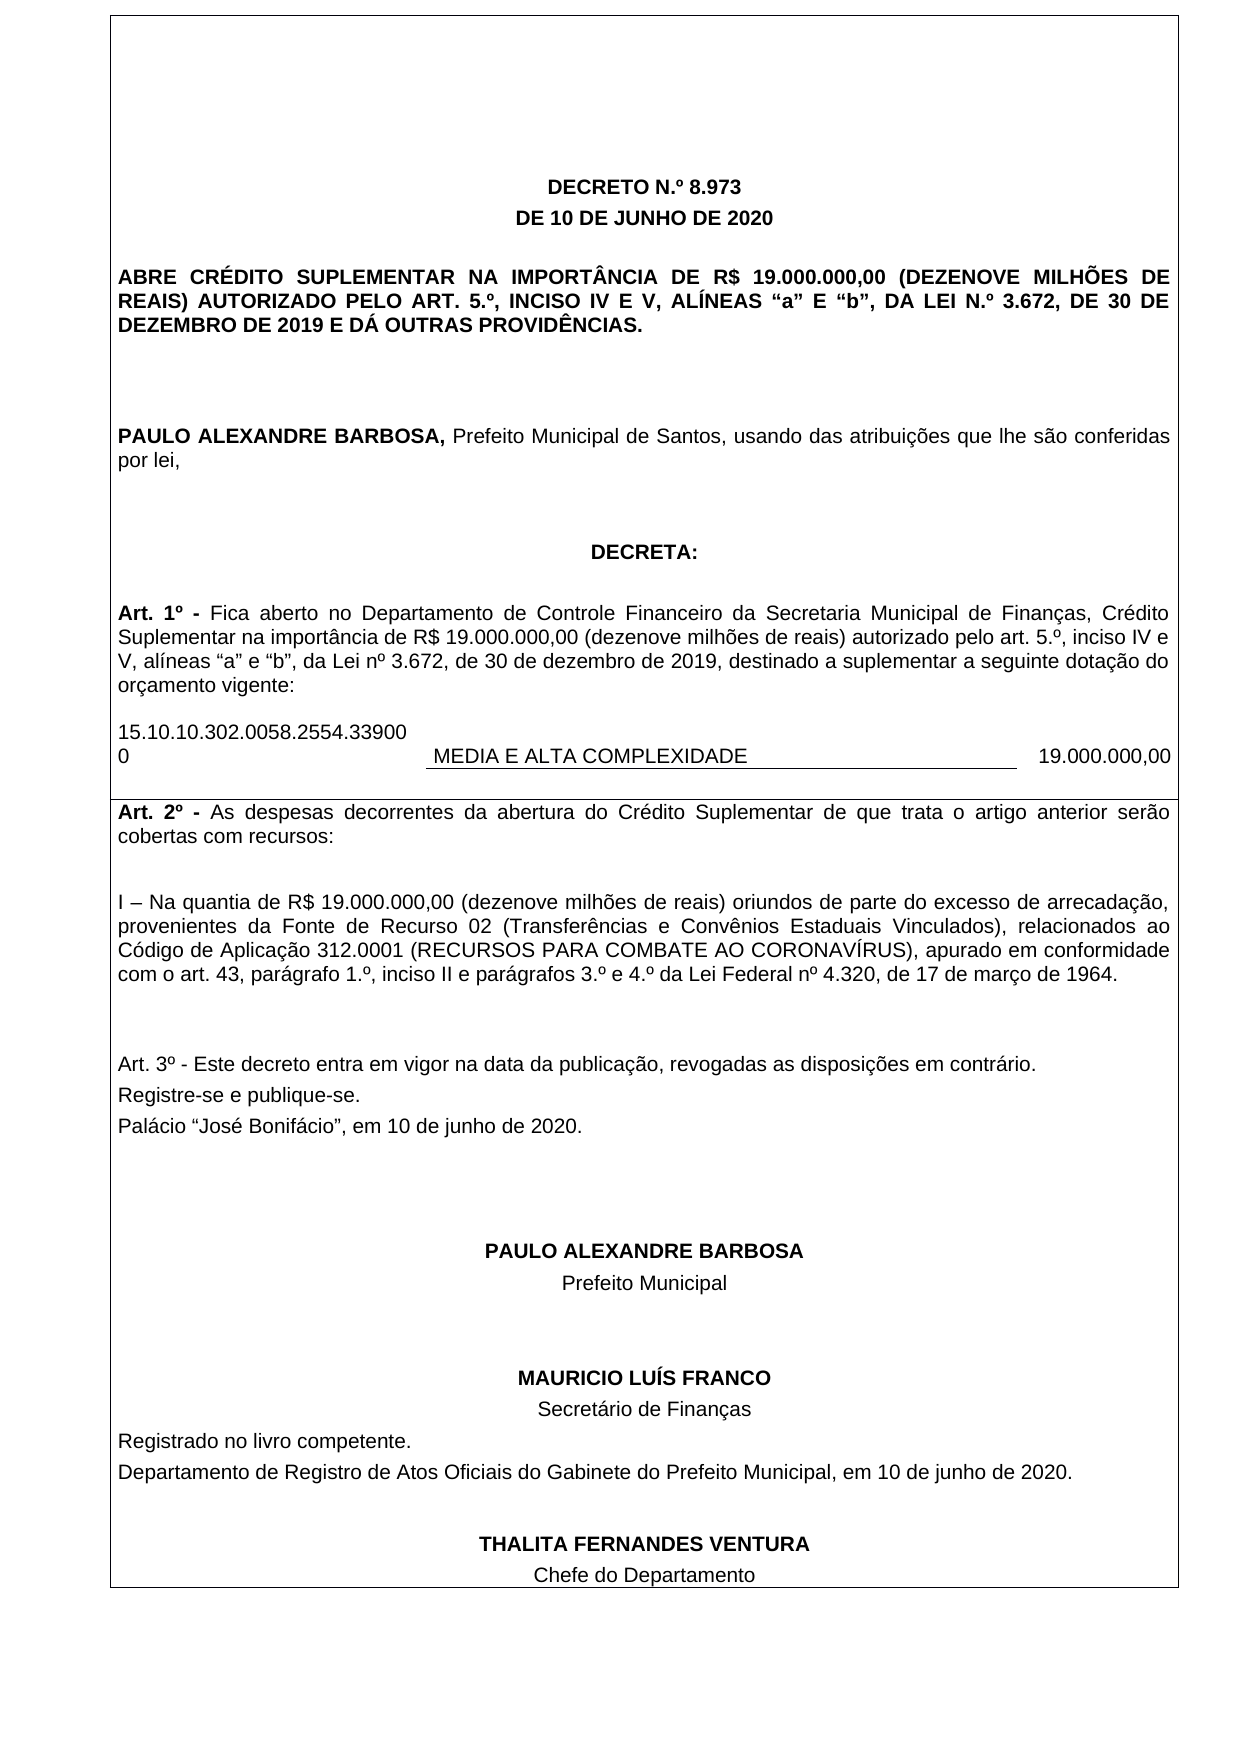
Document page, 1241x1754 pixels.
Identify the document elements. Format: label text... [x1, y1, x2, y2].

table_cell [321, 768, 426, 799]
table_cell MAURICIO LUÍS FRANCO [111, 1359, 1178, 1390]
table_cell [426, 1201, 526, 1232]
table_cell [826, 1484, 926, 1508]
table_cell [826, 1201, 926, 1232]
table_cell Registre-se e publique-se. [111, 1083, 1178, 1114]
table_header [1017, 16, 1178, 46]
table_cell [926, 1177, 1017, 1201]
table_cell [215, 1295, 321, 1326]
table_cell [726, 234, 826, 265]
table_cell [526, 1295, 626, 1326]
table_cell [626, 140, 726, 171]
table_cell [526, 769, 626, 799]
table_cell [111, 768, 215, 799]
table_cell [526, 1508, 626, 1532]
table_header [626, 16, 726, 46]
table_cell [626, 77, 726, 108]
table_cell [426, 1295, 526, 1326]
table_cell [111, 1326, 215, 1359]
table_cell Secretário de Finanças [111, 1390, 1178, 1421]
table_cell [215, 768, 321, 799]
table_cell [726, 46, 826, 77]
table_cell [1017, 77, 1178, 108]
table_cell [1017, 1201, 1178, 1232]
table_cell Art. 1º - Fica aberto no Departamento de Controle Financeiro da Secretaria Municipal de Finanças, Crédito Suplementar na importância de R$ 19.000.000,00 (dezenove milhões de reais) autorizado pelo art. 5.º, inciso IV e V, alíneas “a” e “b”, da Lei nº 3.672, de 30 de dezembro de 2019, destinado a suplementar a seguinte dotação do orçamento vigente: [111, 601, 1178, 719]
table_cell [926, 1508, 1017, 1532]
table_cell [426, 1177, 526, 1201]
table_cell [926, 1295, 1017, 1326]
table_cell [111, 1508, 215, 1532]
table_cell [215, 46, 321, 77]
table_cell [626, 109, 726, 140]
table_cell [726, 1326, 826, 1359]
table_cell [926, 570, 1017, 601]
table_cell [111, 570, 215, 601]
table_cell [926, 1028, 1017, 1052]
table_cell [111, 1295, 215, 1326]
table_cell [726, 1484, 826, 1508]
table_cell [1017, 1295, 1178, 1326]
table_cell [826, 720, 926, 767]
table_cell ABRE CRÉDITO SUPLEMENTAR NA IMPORTÂNCIA DE R$ 19.000.000,00 (DEZENOVE MILHÕES DE REAIS) AUTORIZADO PELO ART. 5.º, INCISO IV E V, ALÍNEAS “a” E “b”, DA LEI N.º 3.672, DE 30 DE DEZEMBRO DE 2019 E DÁ OUTRAS PROVIDÊNCIAS. [111, 265, 1178, 423]
table_cell [926, 1201, 1017, 1232]
table_cell [111, 140, 215, 171]
table_cell [111, 1177, 215, 1201]
table_cell [726, 109, 826, 140]
table_cell [526, 1201, 626, 1232]
table_cell [526, 46, 626, 77]
table_cell [426, 1326, 526, 1359]
table_cell [215, 140, 321, 171]
table_cell [215, 1028, 321, 1052]
table_cell [321, 77, 426, 108]
table_cell [526, 140, 626, 171]
table_cell [111, 1484, 215, 1508]
table_cell [1017, 234, 1178, 265]
table_cell [1017, 570, 1178, 601]
table_cell [426, 46, 526, 77]
table_cell [526, 1484, 626, 1508]
table_cell Departamento de Registro de Atos Oficiais do Gabinete do Prefeito Municipal, em 10 de junho de 2020. [111, 1453, 1178, 1484]
table_cell [111, 109, 215, 140]
table_cell [215, 234, 321, 265]
table_cell [426, 140, 526, 171]
table_cell [626, 1146, 726, 1177]
table_cell [1017, 46, 1178, 77]
table_cell [726, 570, 826, 601]
table_cell [1017, 109, 1178, 140]
table_cell [926, 1326, 1017, 1359]
table_cell PAULO ALEXANDRE BARBOSA [111, 1232, 1178, 1263]
table_cell [426, 77, 526, 108]
table_cell [111, 234, 215, 265]
table_cell [826, 769, 926, 799]
table_header [321, 16, 426, 46]
table_cell [1017, 1508, 1178, 1532]
table_cell [426, 1508, 526, 1532]
table_cell [626, 1484, 726, 1508]
table_cell [626, 1295, 726, 1326]
table_cell [321, 1146, 426, 1177]
table_cell [726, 769, 826, 799]
table_cell [826, 1508, 926, 1532]
table_cell [726, 1508, 826, 1532]
table_cell [1017, 1028, 1178, 1052]
table_cell [215, 1484, 321, 1508]
table_cell [826, 1326, 926, 1359]
table_cell [926, 109, 1017, 140]
table_cell [426, 1146, 526, 1177]
table_cell [1017, 140, 1178, 171]
table_cell [1017, 1146, 1178, 1177]
table_cell [215, 109, 321, 140]
table_cell Chefe do Departamento [111, 1556, 1178, 1587]
table_cell [111, 1146, 215, 1177]
table_cell [826, 140, 926, 171]
table_cell [726, 1028, 826, 1052]
table_cell DE 10 DE JUNHO DE 2020 [111, 202, 1178, 233]
table_header [215, 16, 321, 46]
table_cell [215, 1146, 321, 1177]
table_cell [926, 720, 1017, 767]
table_cell PAULO ALEXANDRE BARBOSA, Prefeito Municipal de Santos, usando das atribuições que lhe são conferidas por lei, [111, 424, 1178, 540]
table_cell [726, 1146, 826, 1177]
table_cell [215, 1177, 321, 1201]
table_header [826, 16, 926, 46]
table_cell [426, 1484, 526, 1508]
table_cell [626, 1177, 726, 1201]
table_cell [111, 46, 215, 77]
table_cell [926, 769, 1017, 799]
table_cell [1017, 768, 1178, 799]
table_cell [626, 570, 726, 601]
table_cell [321, 140, 426, 171]
table_cell [1017, 1326, 1178, 1359]
table_cell [321, 1484, 426, 1508]
table_cell [526, 1326, 626, 1359]
table_cell [926, 1146, 1017, 1177]
table_cell Art. 2º - As despesas decorrentes da abertura do Crédito Suplementar de que trata o artigo anterior serão cobertas com recursos: [111, 800, 1178, 890]
table_cell [111, 1201, 215, 1232]
table_cell [726, 1177, 826, 1201]
table_cell [426, 1028, 526, 1052]
table_cell [321, 46, 426, 77]
table_cell [826, 1295, 926, 1326]
table_cell [426, 570, 526, 601]
table_cell [111, 77, 215, 108]
table_cell [321, 1028, 426, 1052]
table_cell [526, 109, 626, 140]
table_header [426, 16, 526, 46]
table_header [111, 16, 215, 46]
table_cell [321, 109, 426, 140]
table_cell DECRETO N.º 8.973 [111, 171, 1178, 202]
table_cell [726, 77, 826, 108]
table_cell [526, 1146, 626, 1177]
table_cell [321, 234, 426, 265]
table_cell [726, 1295, 826, 1326]
table_cell Art. 3º - Este decreto entra em vigor na data da publicação, revogadas as disposições em contrário. [111, 1052, 1178, 1083]
table_cell 19.000.000,00 [1017, 720, 1178, 767]
table_cell [321, 1201, 426, 1232]
table_cell [826, 234, 926, 265]
table_cell [826, 46, 926, 77]
table_cell [926, 77, 1017, 108]
table_cell [111, 1028, 215, 1052]
table_cell [215, 570, 321, 601]
table_cell Prefeito Municipal [111, 1263, 1178, 1294]
table_cell [626, 46, 726, 77]
table_cell [526, 234, 626, 265]
table_cell [626, 234, 726, 265]
table_cell [926, 140, 1017, 171]
table_header [926, 16, 1017, 46]
table_cell [426, 109, 526, 140]
table_cell I – Na quantia de R$ 19.000.000,00 (dezenove milhões de reais) oriundos de parte do excesso de arrecadação, provenientes da Fonte de Recurso 02 (Transferências e Convênios Estaduais Vinculados), relacionados ao Código de Aplicação 312.0001 (RECURSOS PARA COMBATE AO CORONAVÍRUS), apurado em conformidade com o art. 43, parágrafo 1.º, inciso II e parágrafos 3.º e 4.º da Lei Federal nº 4.320, de 17 de março de 1964. [111, 890, 1178, 1028]
table_cell DECRETA: [111, 540, 1178, 569]
table_cell [826, 1177, 926, 1201]
table_cell [426, 769, 526, 799]
table_cell [526, 1028, 626, 1052]
table_cell [926, 234, 1017, 265]
table_cell Registrado no livro competente. [111, 1421, 1178, 1452]
table_cell [826, 77, 926, 108]
table_cell [321, 1508, 426, 1532]
table_cell [215, 1508, 321, 1532]
table_cell [1017, 1484, 1178, 1508]
table_cell [826, 570, 926, 601]
table_cell Palácio “José Bonifácio”, em 10 de junho de 2020. [111, 1114, 1178, 1146]
table_cell [626, 1028, 726, 1052]
table_cell [321, 1177, 426, 1201]
table_cell [321, 1295, 426, 1326]
table_cell THALITA FERNANDES VENTURA [111, 1532, 1178, 1556]
table_cell [215, 1201, 321, 1232]
table_cell [926, 1484, 1017, 1508]
table_cell [626, 1201, 726, 1232]
table_cell [215, 77, 321, 108]
table_cell [526, 1177, 626, 1201]
table_cell [526, 77, 626, 108]
table_cell [926, 46, 1017, 77]
table_cell [215, 1326, 321, 1359]
table_cell [826, 1146, 926, 1177]
table_cell [526, 570, 626, 601]
table_cell MEDIA E ALTA COMPLEXIDADE [426, 720, 826, 767]
table_cell [726, 140, 826, 171]
table_header [526, 16, 626, 46]
table_cell [826, 1028, 926, 1052]
table_cell [321, 570, 426, 601]
table_cell [826, 109, 926, 140]
table_cell [626, 1326, 726, 1359]
table_cell [426, 234, 526, 265]
table_cell 15.10.10.302.0058.2554.339000 [111, 720, 426, 767]
table_cell [726, 1201, 826, 1232]
table_cell [1017, 1177, 1178, 1201]
table_cell [626, 769, 726, 799]
table_cell [321, 1326, 426, 1359]
table_cell [626, 1508, 726, 1532]
table_header [726, 16, 826, 46]
